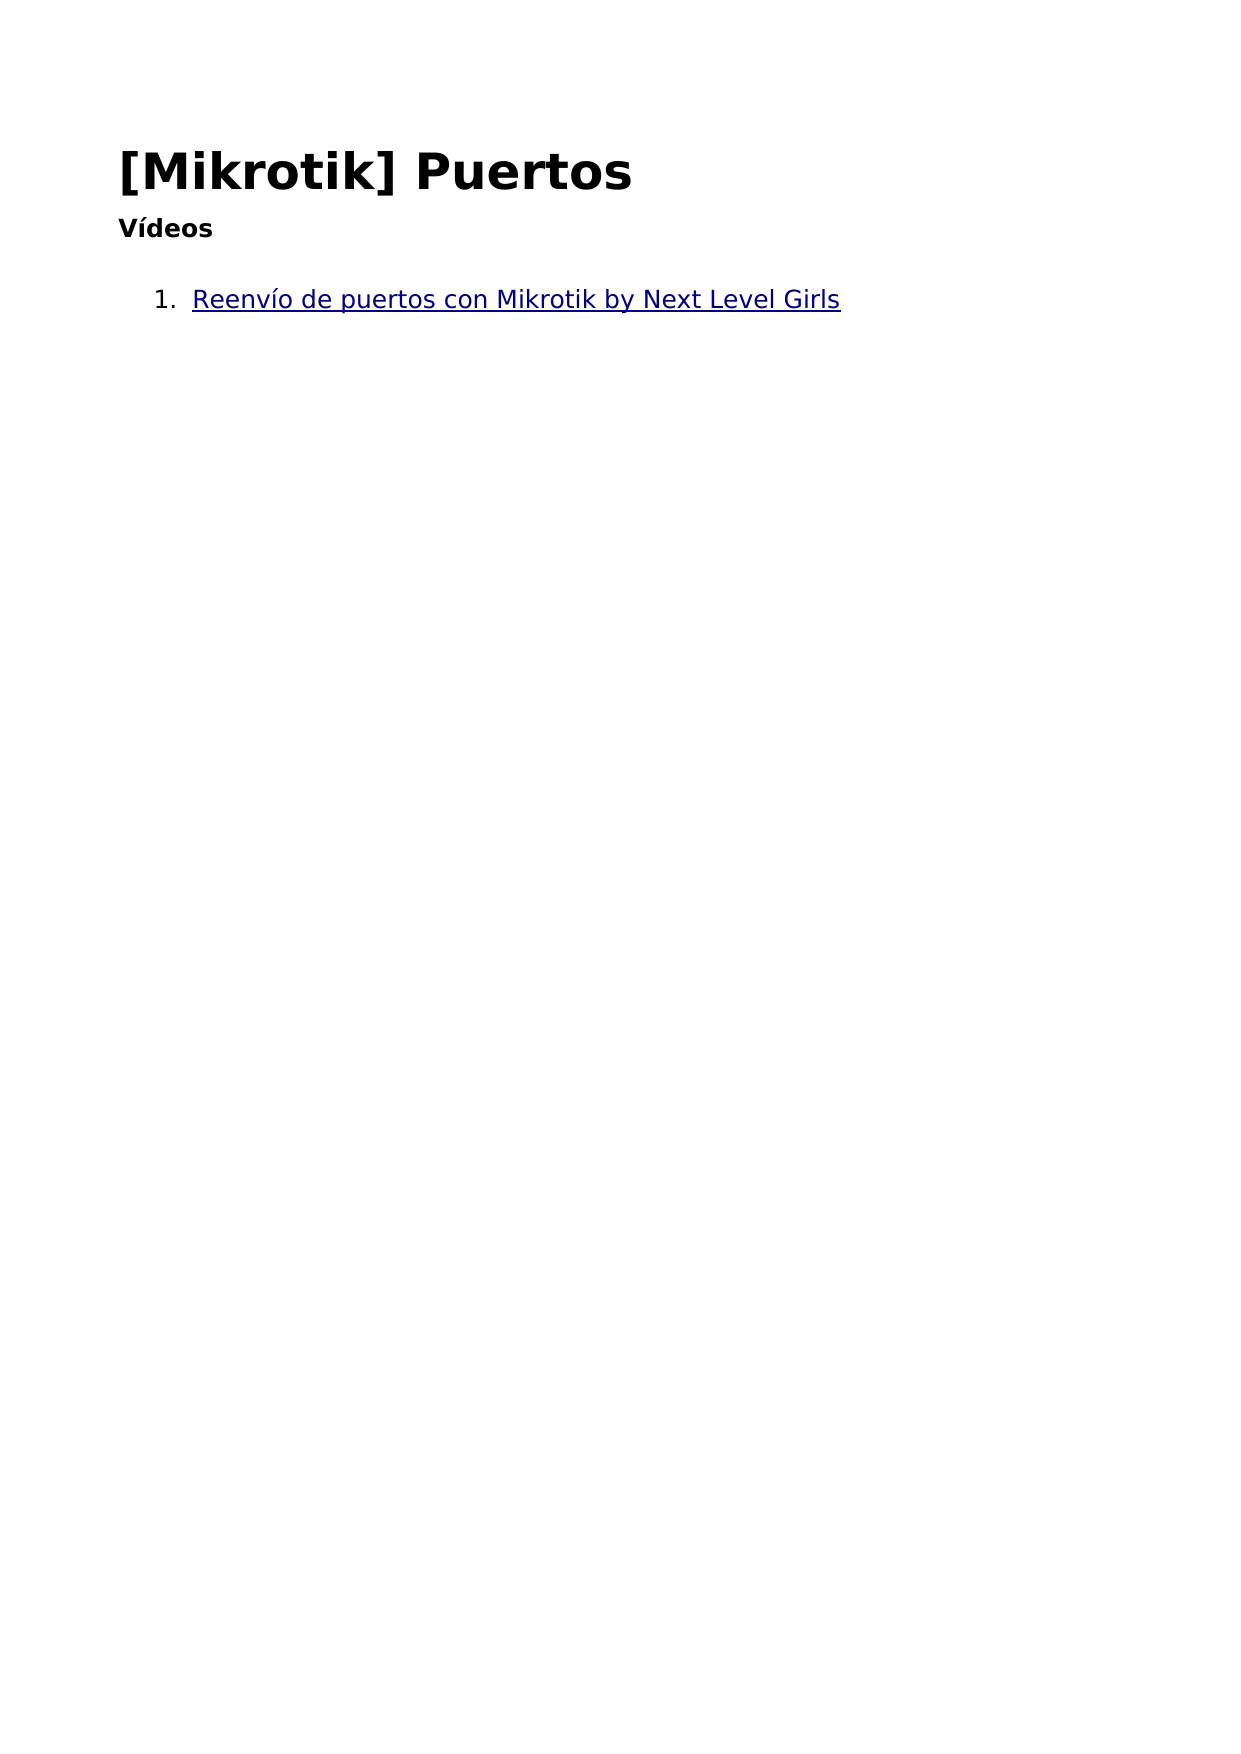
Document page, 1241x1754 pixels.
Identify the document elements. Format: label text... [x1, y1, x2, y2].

list Reenvío de puertos con Mikrotik by Next Level Girls [177, 285, 1122, 314]
subtitle [Mikrotik] Puertos [118, 143, 1122, 201]
text Vídeos [118, 214, 1122, 243]
